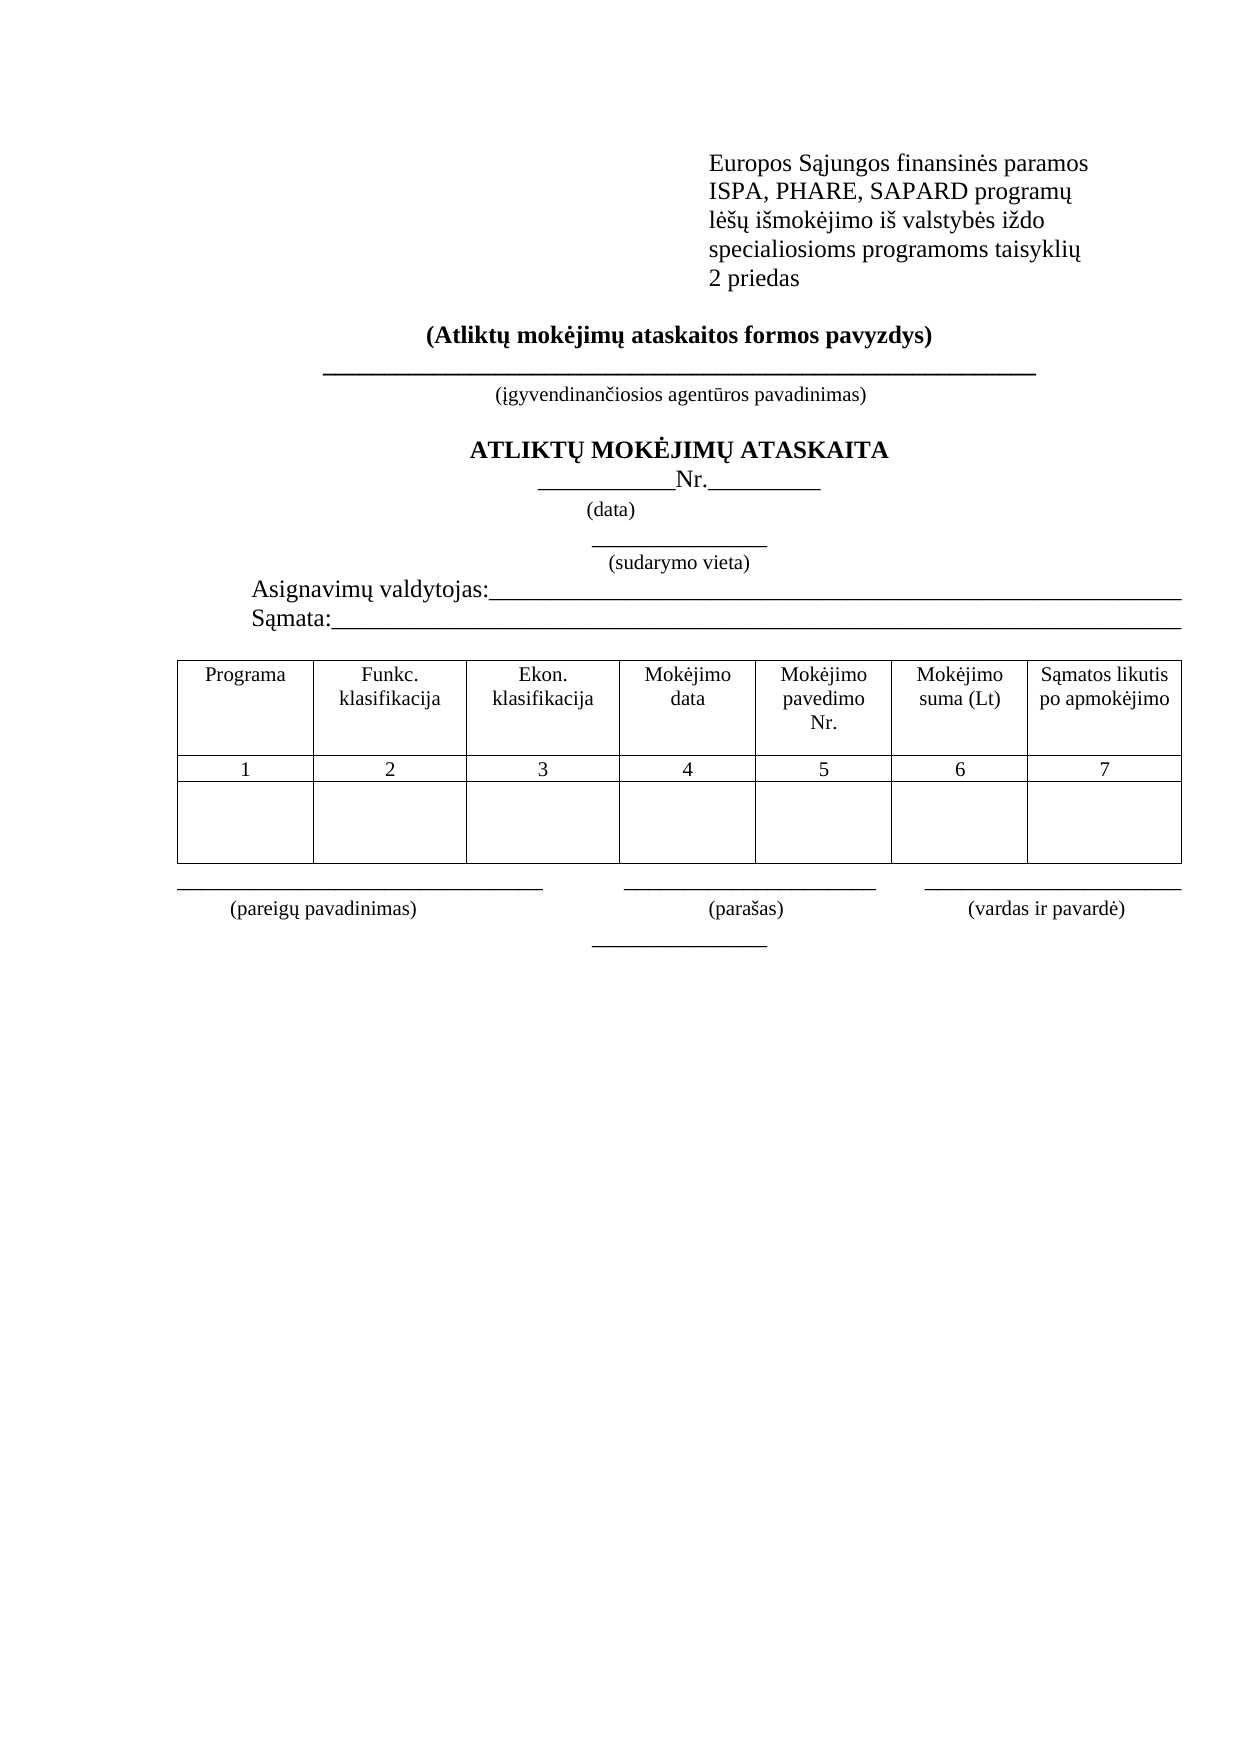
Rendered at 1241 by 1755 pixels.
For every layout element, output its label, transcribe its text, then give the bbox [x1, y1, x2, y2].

text (pareigų pavadinimas) (parašas) (vardas ir pavardė) [103, 892, 1181, 921]
table_header Mokėjimo data [620, 661, 755, 755]
table_cell [178, 782, 313, 863]
text Europos Sąjungos finansinės paramos [177, 148, 1181, 176]
table_cell [467, 782, 619, 863]
text lėšų išmokėjimo iš valstybės iždo [177, 205, 1181, 234]
text (atliktų mokėjimų ataskaitos formos pavyzdys) [177, 320, 1181, 349]
text (įgyvendinančiosios agentūros pavadinimas) [177, 378, 1181, 406]
text Sąmata: [177, 603, 1181, 632]
table_cell [892, 782, 1027, 863]
table_header Mokėjimo suma (Lt) [892, 661, 1027, 755]
table_cell 3 [467, 756, 619, 781]
text 2 priedas [177, 263, 1181, 291]
text (sudarymo vieta) [177, 550, 1181, 574]
table_cell 7 [1028, 756, 1181, 781]
table_cell 5 [756, 756, 891, 781]
table_header Mokėjimo pavedimo Nr. [756, 661, 891, 755]
table_cell 4 [620, 756, 755, 781]
table_cell 2 [314, 756, 466, 781]
table_cell [756, 782, 891, 863]
table_header Sąmatos likutis po apmokėjimo [1028, 661, 1181, 755]
table_cell [314, 782, 466, 863]
table_header Funkc. klasifikacija [314, 661, 466, 755]
text ___________Nr._________ [177, 464, 1181, 493]
text ATLIKTŲ MOKĖJIMŲ ATASKAITA [177, 435, 1181, 464]
table_cell 6 [892, 756, 1027, 781]
text Asignavimų valdytojas: [177, 574, 1181, 603]
table_header Ekon. klasifikacija [467, 661, 619, 755]
text ISPA, PHARE, SAPARD programų [177, 176, 1181, 205]
text specialiosioms programoms taisyklių [177, 234, 1181, 263]
text ______________ [177, 521, 1181, 550]
table_cell 1 [178, 756, 313, 781]
table_cell [1028, 782, 1181, 863]
table_cell [620, 782, 755, 863]
text (data) [177, 493, 1181, 521]
text ______________ [177, 921, 1181, 950]
table_header Programa [178, 661, 313, 755]
